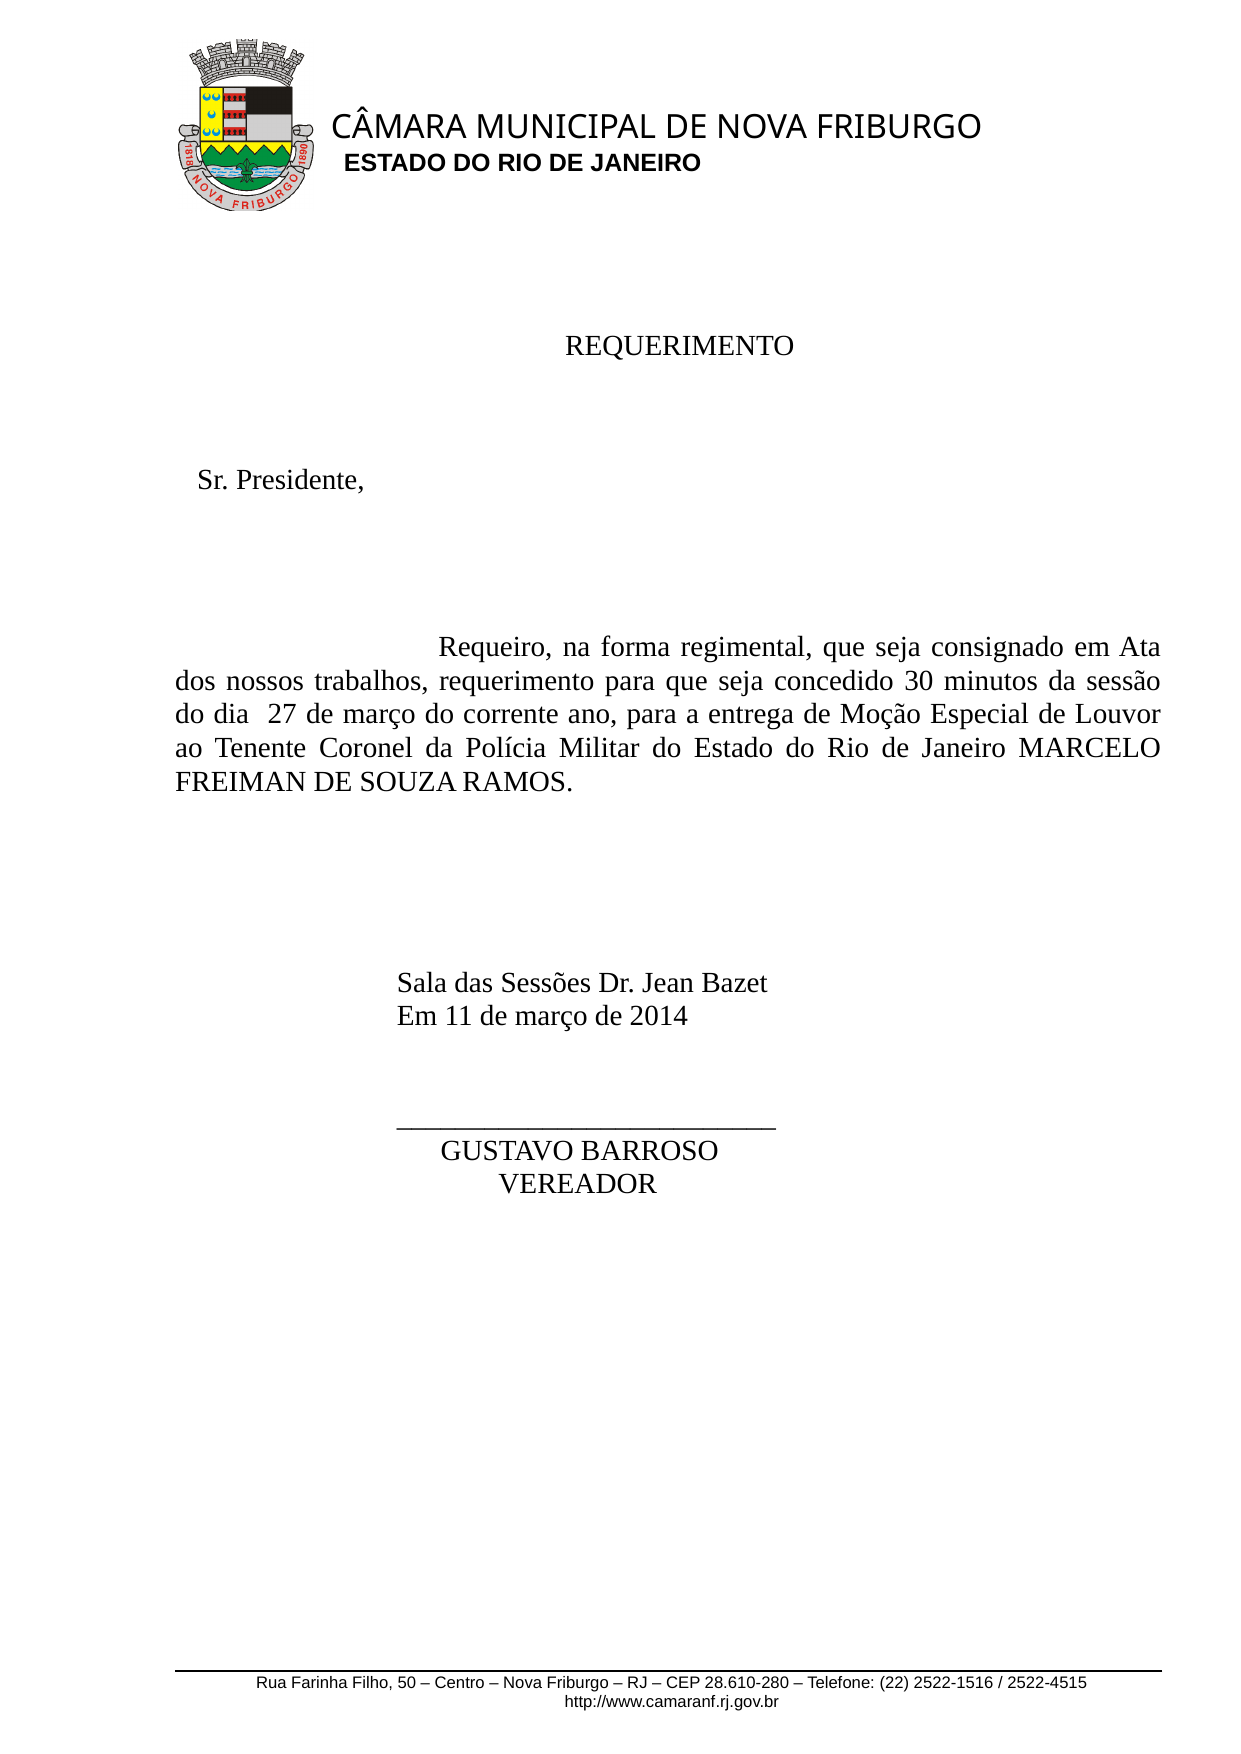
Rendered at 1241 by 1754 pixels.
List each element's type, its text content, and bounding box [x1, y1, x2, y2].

text __________________________ [175, 1099, 1162, 1133]
text REQUERIMENTO [175, 328, 1162, 361]
text Requeiro, na forma regimental, que seja consignado em Ata dos nossos trabalhos, requerimento para que seja concedido 30 minutos da sessão do dia 27 de março do corrente ano, para a entrega de Moção Especial de Louvor ao Tenente Coronel da Polícia Militar do Estado do Rio de Janeiro MARCELO FREIMAN DE SOUZA RAMOS. [175, 629, 1162, 797]
text Sr. Presidente, [175, 462, 1162, 495]
text GUSTAVO BARROSO [175, 1133, 1162, 1166]
text Em 11 de março de 2014 [175, 998, 1162, 1032]
text Sala das Sessões Dr. Jean Bazet [175, 965, 1162, 998]
text VEREADOR [175, 1166, 1162, 1200]
